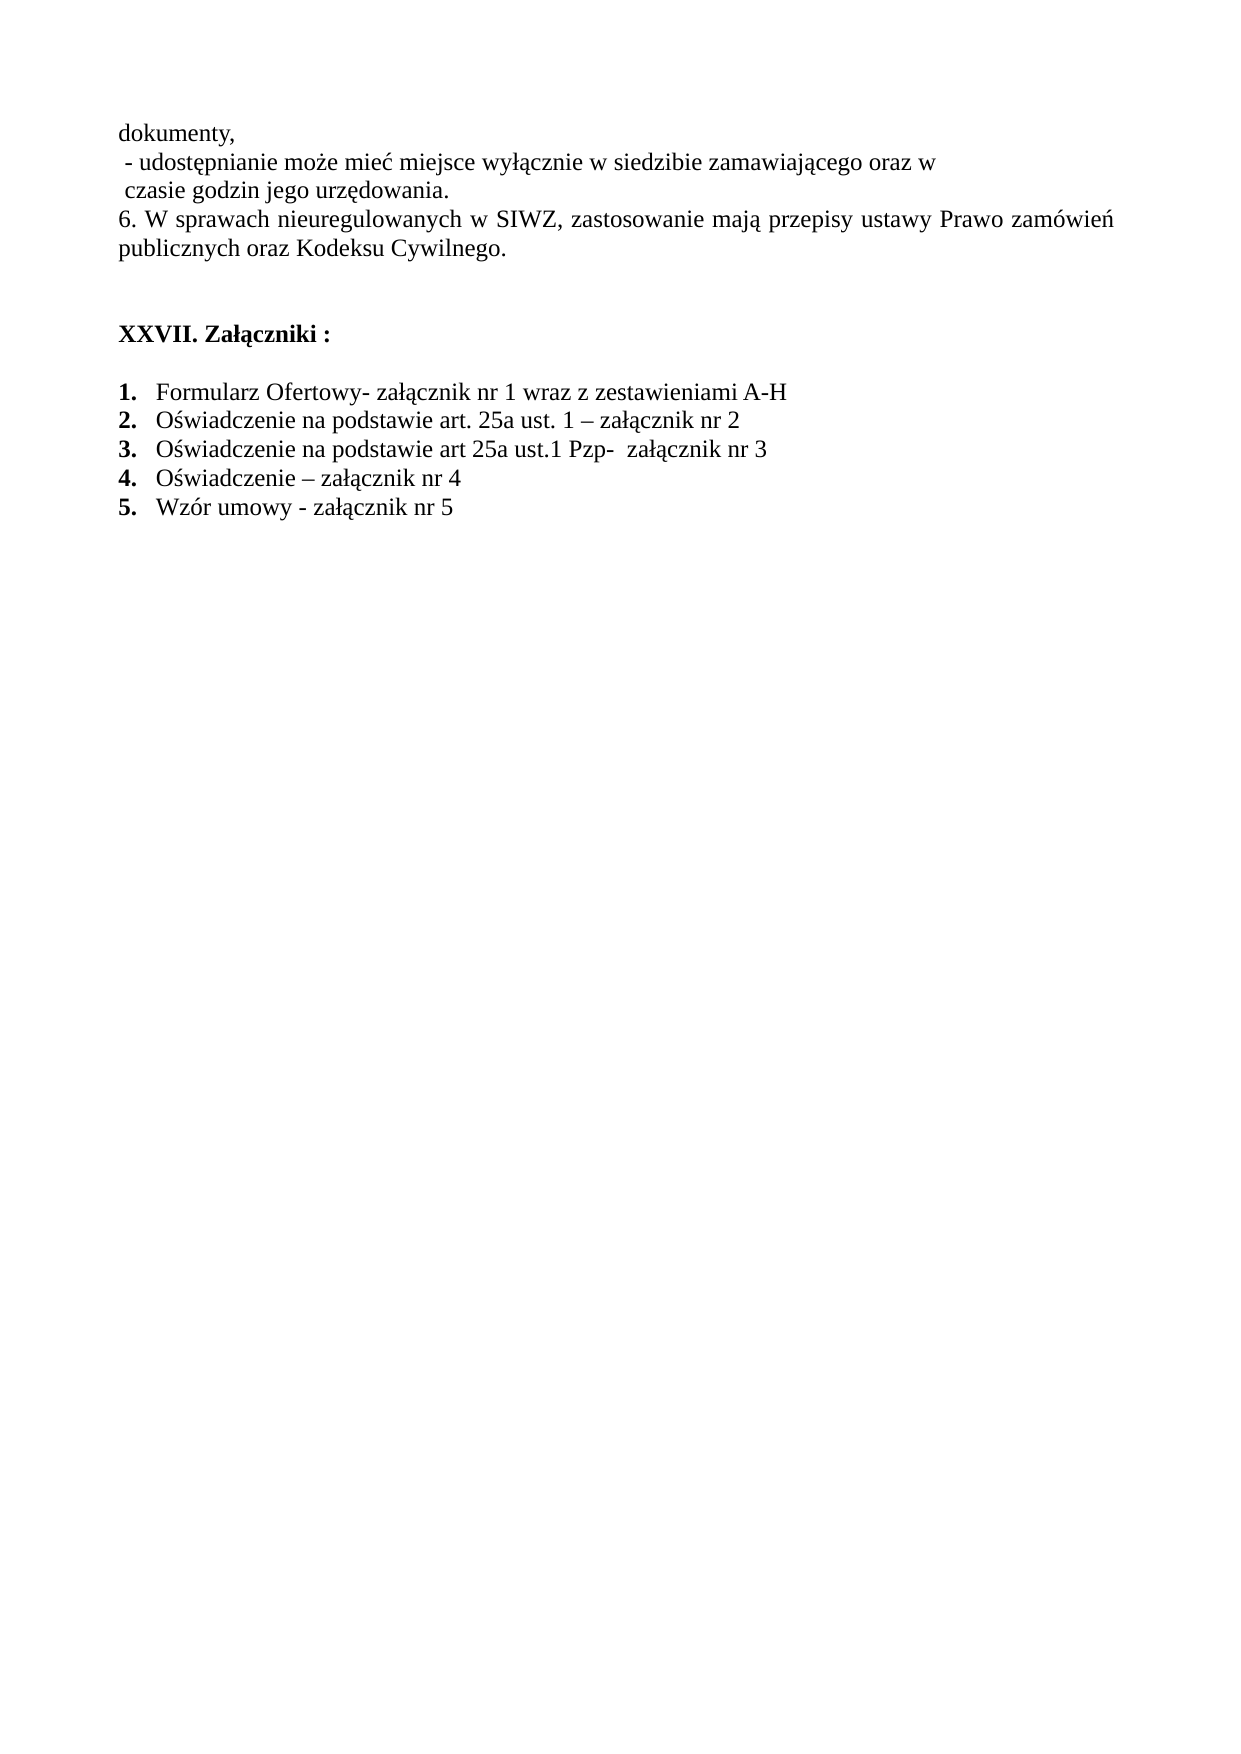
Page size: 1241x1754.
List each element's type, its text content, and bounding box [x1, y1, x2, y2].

text dokumenty, [118, 118, 1116, 147]
text 6. W sprawach nieuregulowanych w SIWZ, zastosowanie mają przepisy ustawy Prawo zamówień publicznych oraz Kodeksu Cywilnego. [118, 204, 1116, 262]
text - udostępnianie może mieć miejsce wyłącznie w siedzibie zamawiającego oraz w [124, 147, 1116, 176]
list Oświadczenie na podstawie art. 25a ust. 1 – załącznik nr 2 [118, 406, 1122, 434]
list Oświadczenie – załącznik nr 4 [118, 463, 1122, 492]
list Wzór umowy - załącznik nr 5 [118, 492, 1122, 521]
text czasie godzin jego urzędowania. [124, 176, 1116, 204]
list Oświadczenie na podstawie art 25a ust.1 Pzp- załącznik nr 3 [118, 434, 1122, 463]
text XXVII. Załączniki : [118, 319, 1122, 348]
list Formularz Ofertowy- załącznik nr 1 wraz z zestawieniami A-H [118, 377, 1122, 406]
